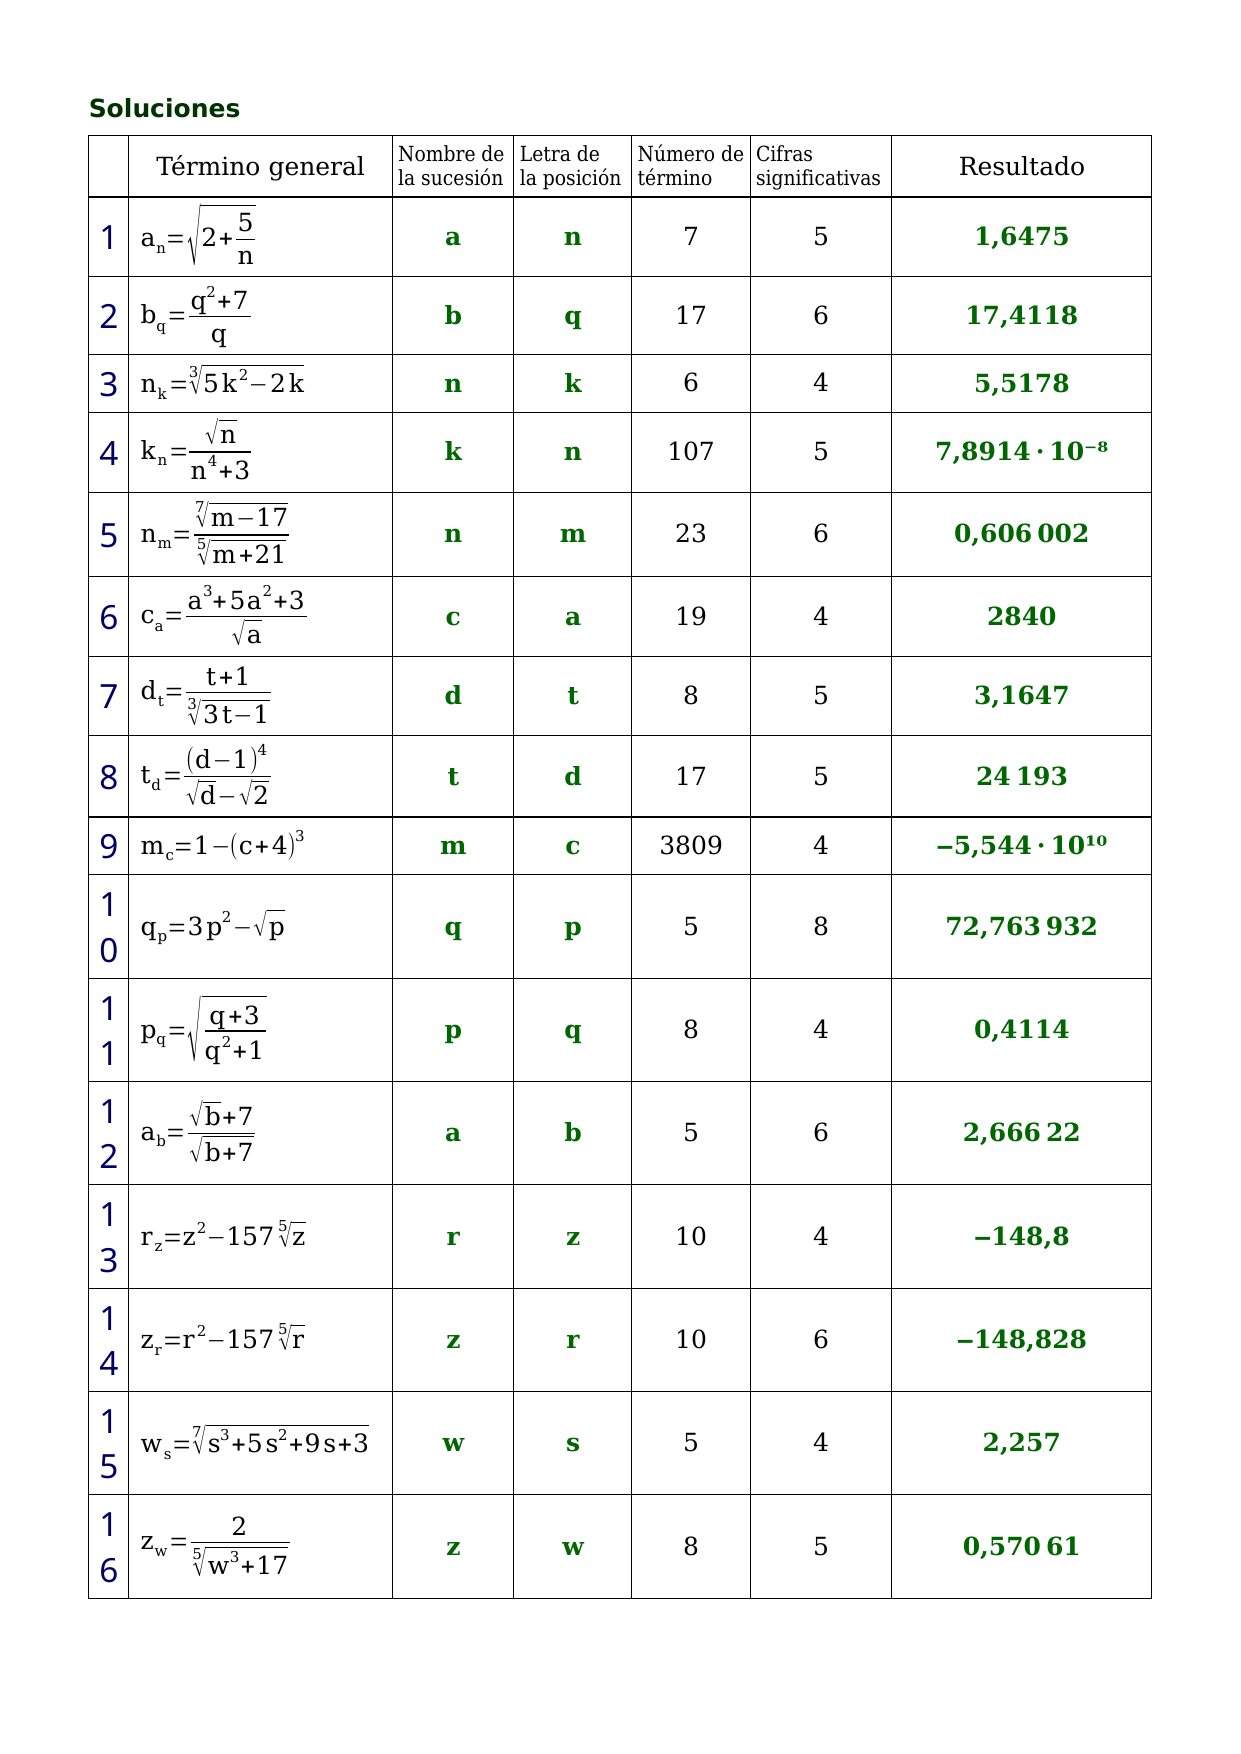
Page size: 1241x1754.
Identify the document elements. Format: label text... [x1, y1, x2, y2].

table_cell [129, 493, 392, 576]
table_cell 24 193 [892, 736, 1151, 816]
table_header [89, 136, 128, 196]
table_cell r [514, 1289, 631, 1391]
table_cell 72,763 932 [892, 875, 1151, 978]
table_cell [129, 1082, 392, 1184]
table_cell 5 [632, 1082, 750, 1184]
table_cell 7 [89, 657, 128, 735]
table_cell 2840 [892, 577, 1151, 656]
table_cell 4 [751, 355, 891, 412]
table_cell 4 [89, 413, 128, 492]
table_header Cifras significativas [751, 136, 891, 196]
table_cell k [514, 355, 631, 412]
table_cell ‒5,544 · 10¹⁰ [892, 818, 1151, 874]
table_cell [129, 355, 392, 412]
table_cell 5 [89, 493, 128, 576]
table_cell [129, 1392, 392, 1494]
table_cell z [393, 1289, 513, 1391]
table_cell 3,1647 [892, 657, 1151, 735]
table_cell 6 [751, 1082, 891, 1184]
table_cell 17 [632, 277, 750, 354]
table_cell [129, 657, 392, 735]
table_cell b [514, 1082, 631, 1184]
table_cell [129, 277, 392, 354]
table_cell 5 [751, 1495, 891, 1598]
table_cell 6 [751, 493, 891, 576]
table_cell 15 [89, 1392, 128, 1494]
table_cell 10 [89, 875, 128, 978]
table_cell d [514, 736, 631, 816]
table_cell 8 [632, 979, 750, 1081]
table_cell ‒148,8 [892, 1185, 1151, 1288]
table_cell [129, 1289, 392, 1391]
table_cell 6 [751, 277, 891, 354]
table_cell c [514, 818, 631, 874]
table_cell m [393, 818, 513, 874]
table_cell 2,666 22 [892, 1082, 1151, 1184]
table_cell a [393, 1082, 513, 1184]
table_cell [129, 875, 392, 978]
table_cell d [393, 657, 513, 735]
table_cell 8 [632, 657, 750, 735]
table_cell n [393, 493, 513, 576]
table_cell ‒148,828 [892, 1289, 1151, 1391]
table_cell q [514, 979, 631, 1081]
table_cell q [393, 875, 513, 978]
table_cell c [393, 577, 513, 656]
table_cell 14 [89, 1289, 128, 1391]
table_cell z [393, 1495, 513, 1598]
table_cell t [393, 736, 513, 816]
table_cell 9 [89, 818, 128, 874]
table_cell 5 [632, 875, 750, 978]
table_cell 0,606 002 [892, 493, 1151, 576]
table_cell 5 [751, 657, 891, 735]
table_cell a [514, 577, 631, 656]
table_cell a [393, 198, 513, 276]
table_cell [129, 577, 392, 656]
table_cell m [514, 493, 631, 576]
table_cell 7 [632, 198, 750, 276]
table_cell 8 [632, 1495, 750, 1598]
table_cell w [393, 1392, 513, 1494]
table_cell 5,5178 [892, 355, 1151, 412]
table_cell 4 [751, 577, 891, 656]
table_cell n [514, 413, 631, 492]
table_cell 1,6475 [892, 198, 1151, 276]
table_cell r [393, 1185, 513, 1288]
table_cell n [514, 198, 631, 276]
table_cell s [514, 1392, 631, 1494]
table_cell [129, 413, 392, 492]
table_cell p [514, 875, 631, 978]
table_header Número de término [632, 136, 750, 196]
table_cell 6 [751, 1289, 891, 1391]
table_cell 5 [751, 198, 891, 276]
table_cell 2 [89, 277, 128, 354]
table_cell [129, 1185, 392, 1288]
table_cell 4 [751, 1185, 891, 1288]
table_cell 5 [751, 736, 891, 816]
table_cell t [514, 657, 631, 735]
table_cell 6 [89, 577, 128, 656]
table_cell [129, 1495, 392, 1598]
table_cell [129, 198, 392, 276]
table_header Letra de la posición [514, 136, 631, 196]
table_cell 17,4118 [892, 277, 1151, 354]
table_cell 8 [751, 875, 891, 978]
table_cell 1 [89, 198, 128, 276]
table_cell 13 [89, 1185, 128, 1288]
table_cell 6 [632, 355, 750, 412]
table_cell 11 [89, 979, 128, 1081]
table_cell 0,4114 [892, 979, 1151, 1081]
table_cell 4 [751, 979, 891, 1081]
table_cell z [514, 1185, 631, 1288]
table_cell p [393, 979, 513, 1081]
table_cell 5 [751, 413, 891, 492]
table_cell k [393, 413, 513, 492]
table_cell 16 [89, 1495, 128, 1598]
table_cell 3 [89, 355, 128, 412]
table_cell 4 [751, 1392, 891, 1494]
table_cell 0,570 61 [892, 1495, 1151, 1598]
table_cell [129, 979, 392, 1081]
table_cell 3809 [632, 818, 750, 874]
table_cell w [514, 1495, 631, 1598]
table_cell 107 [632, 413, 750, 492]
table_cell [129, 736, 392, 816]
table_cell 5 [632, 1392, 750, 1494]
table_header Término general [129, 136, 392, 196]
table_cell 17 [632, 736, 750, 816]
table_cell 12 [89, 1082, 128, 1184]
table_cell 10 [632, 1289, 750, 1391]
table_header Nombre de la sucesión [393, 136, 513, 196]
table_cell n [393, 355, 513, 412]
table_cell b [393, 277, 513, 354]
table_cell 7,8914 · 10⁻⁸ [892, 413, 1151, 492]
table_cell 4 [751, 818, 891, 874]
table_cell [129, 818, 392, 874]
table_cell 10 [632, 1185, 750, 1288]
table_cell 19 [632, 577, 750, 656]
text Soluciones [88, 94, 1152, 124]
table_cell q [514, 277, 631, 354]
table_cell 2,257 [892, 1392, 1151, 1494]
table_cell 8 [89, 736, 128, 816]
table_cell 23 [632, 493, 750, 576]
table_header Resultado [892, 136, 1151, 196]
